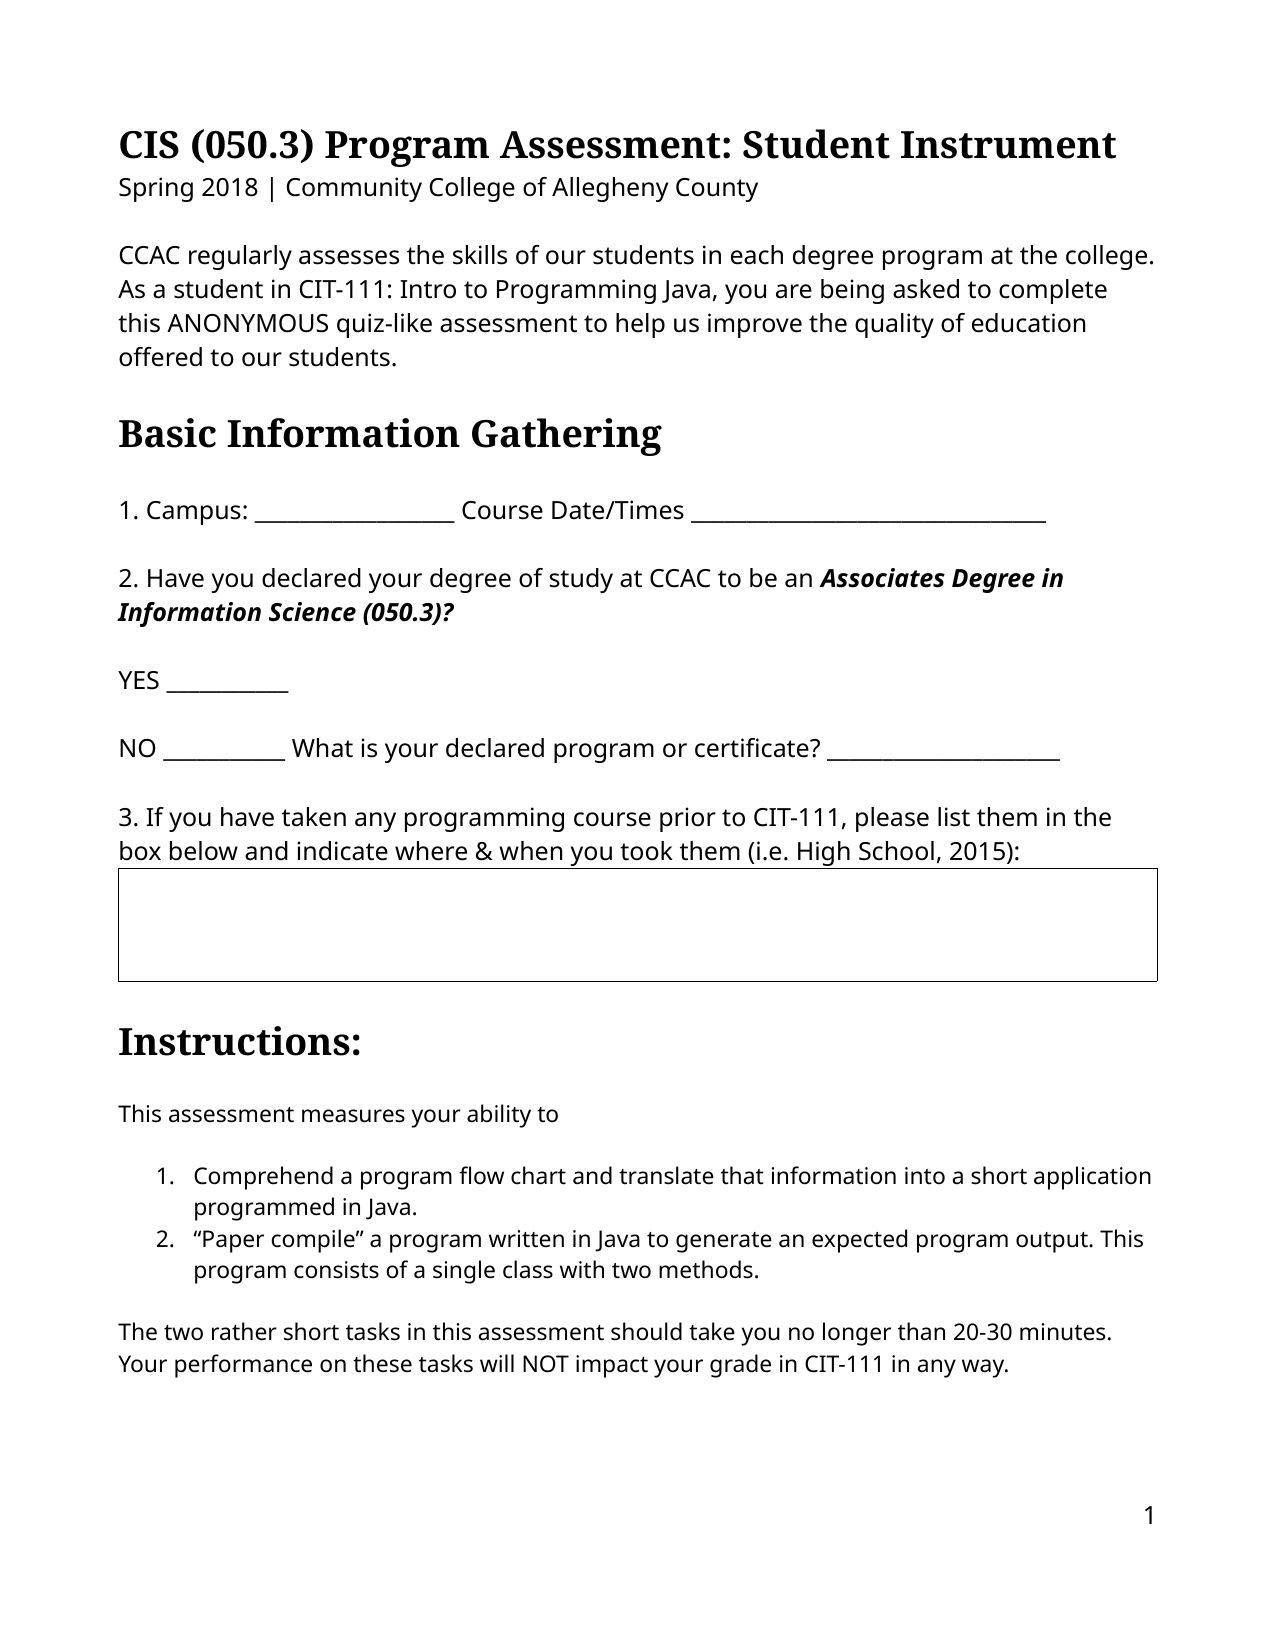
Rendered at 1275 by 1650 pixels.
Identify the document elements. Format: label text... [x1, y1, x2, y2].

text 1. Campus: __________________ Course Date/Times ________________________________ [118, 493, 1157, 527]
list “Paper compile” a program written in Java to generate an expected program output. This program consists of a single class with two methods. [156, 1223, 1157, 1285]
text 2. Have you declared your degree of study at CCAC to be an Associates Degree in Information Science (050.3)? [118, 561, 1157, 629]
table_header [119, 869, 1157, 981]
text The two rather short tasks in this assessment should take you no longer than 20-30 minutes. Your performance on these tasks will NOT impact your grade in CIT-111 in any way. [118, 1316, 1157, 1379]
text CCAC regularly assesses the skills of our students in each degree program at the college. As a student in CIT-111: Intro to Programming Java, you are being asked to complete this ANONYMOUS quiz-like assessment to help us improve the quality of education offered to our students. [118, 237, 1157, 373]
text 3. If you have taken any programming course prior to CIT-111, please list them in the box below and indicate where & when you took them (i.e. High School, 2015): [118, 799, 1157, 867]
text Instructions: [118, 1015, 1157, 1066]
text This assessment measures your ability to [118, 1098, 1157, 1129]
list Comprehend a program flow chart and translate that information into a short application programmed in Java. [156, 1160, 1157, 1223]
text Basic Information Gathering [118, 408, 1157, 459]
text NO ___________ What is your declared program or certificate? _____________________ [118, 731, 1157, 765]
text CIS (050.3) Program Assessment: Student Instrument [118, 118, 1157, 169]
text Spring 2018 | Community College of Allegheny County [118, 169, 1157, 203]
text YES ___________ [118, 663, 1157, 697]
